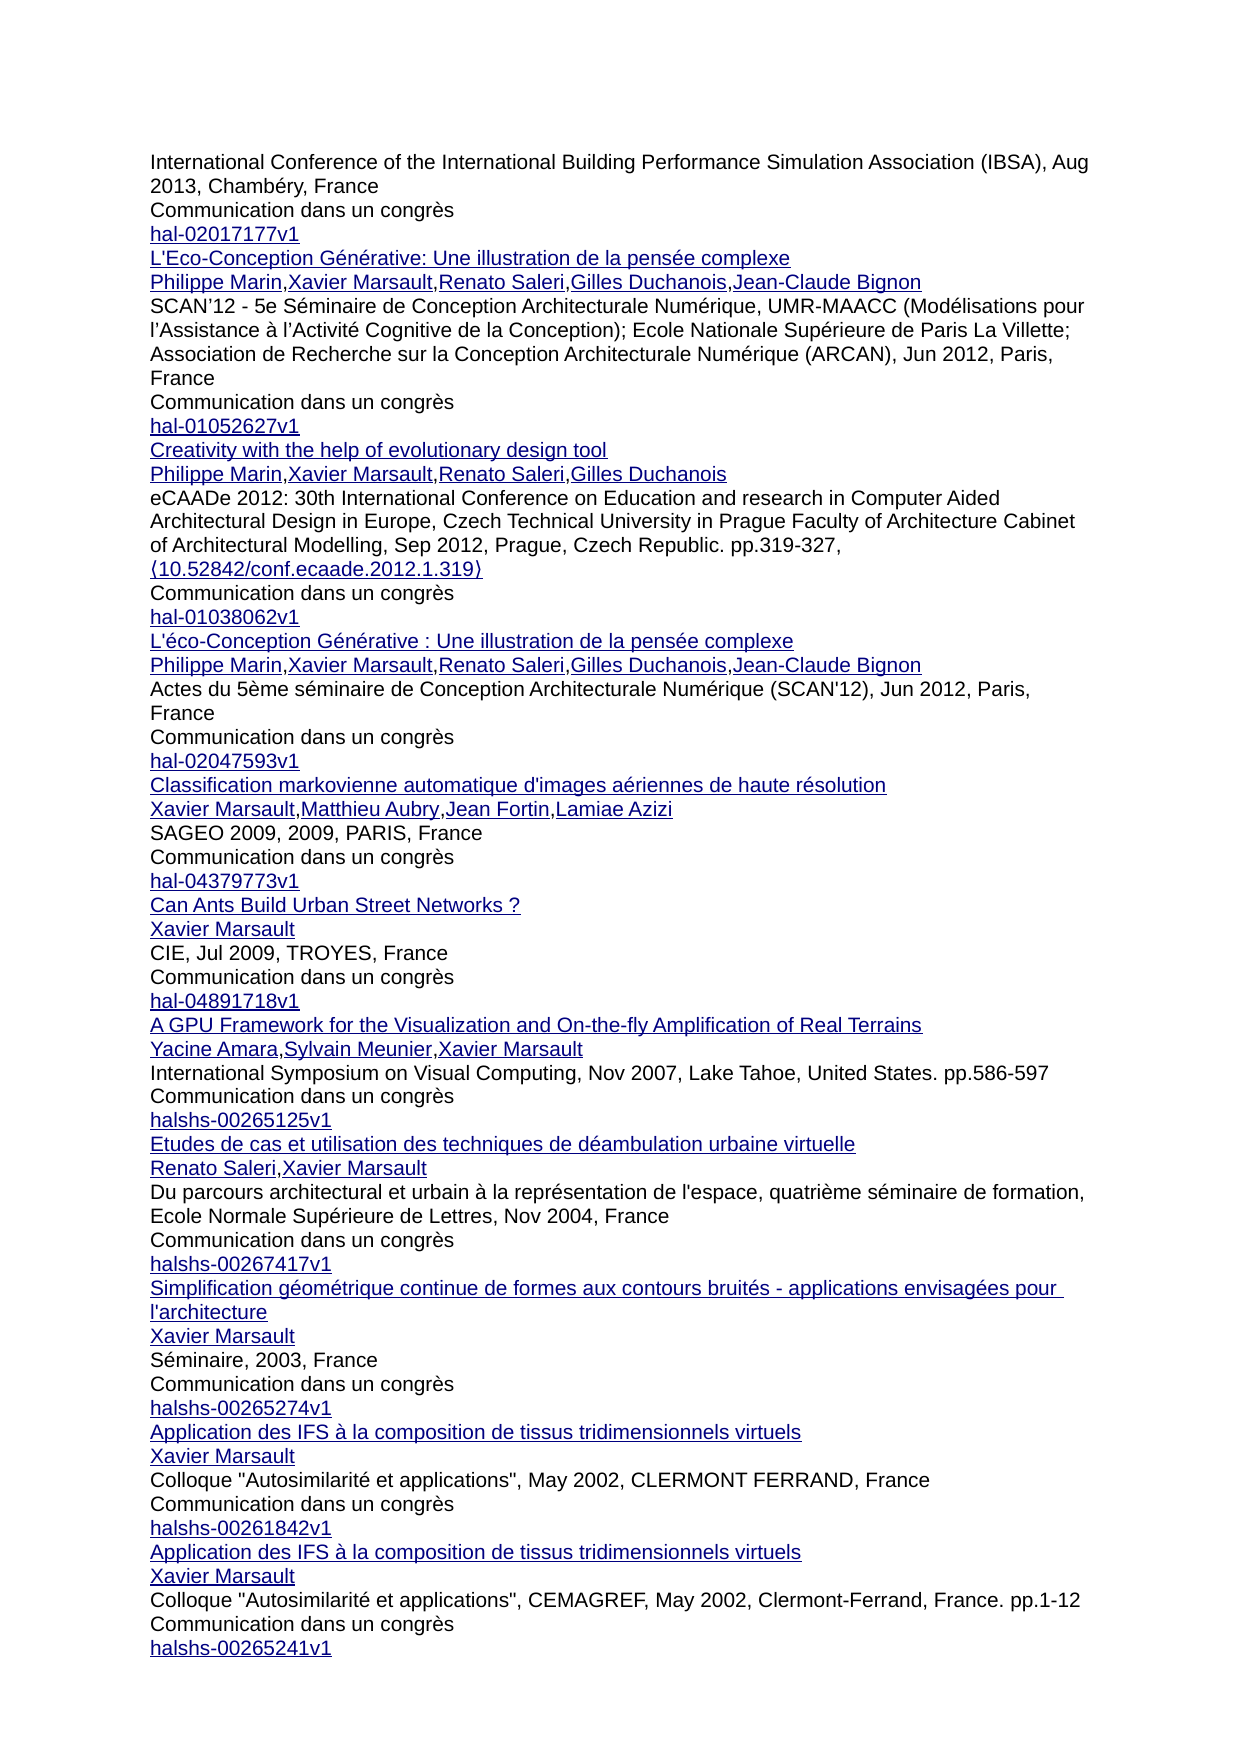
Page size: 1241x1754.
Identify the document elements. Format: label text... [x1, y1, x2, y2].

table_cell Creativity with the help of evolutionary design tool Philippe Marin,Xavier Marsault,Renato Saleri,Gilles Duchanois eCAADe 2012: 30th International Conference on Education and research in Computer Aided Architectural Design in Europe, Czech Technical University in Prague Faculty of Architecture Cabinet of Architectural Modelling, Sep 2012, Prague, Czech Republic. pp.319-327, ⟨10.52842/conf.ecaade.2012.1.319⟩ Communication dans un congrès hal-01038062v1 [150, 438, 1090, 629]
table_cell L'éco-Conception Générative : Une illustration de la pensée complexe Philippe Marin,Xavier Marsault,Renato Saleri,Gilles Duchanois,Jean-Claude Bignon Actes du 5ème séminaire de Conception Architecturale Numérique (SCAN'12), Jun 2012, Paris, France Communication dans un congrès hal-02047593v1 [150, 629, 1090, 773]
table_cell Application des IFS à la composition de tissus tridimensionnels virtuels Xavier Marsault Colloque "Autosimilarité et applications", CEMAGREF, May 2002, Clermont-Ferrand, France. pp.1-12 Communication dans un congrès halshs-00265241v1 [150, 1540, 1090, 1659]
table_cell Etudes de cas et utilisation des techniques de déambulation urbaine virtuelle Renato Saleri,Xavier Marsault Du parcours architectural et urbain à la représentation de l'espace, quatrième séminaire de formation, Ecole Normale Supérieure de Lettres, Nov 2004, France Communication dans un congrès halshs-00267417v1 [150, 1132, 1090, 1276]
table_cell L'Eco-Conception Générative: Une illustration de la pensée complexe Philippe Marin,Xavier Marsault,Renato Saleri,Gilles Duchanois,Jean-Claude Bignon SCAN’12 - 5e Séminaire de Conception Architecturale Numérique, UMR-MAACC (Modélisations pour l’Assistance à l’Activité Cognitive de la Conception); Ecole Nationale Supérieure de Paris La Villette; Association de Recherche sur la Conception Architecturale Numérique (ARCAN), Jun 2012, Paris, France Communication dans un congrès hal-01052627v1 [150, 246, 1090, 437]
table_cell Can Ants Build Urban Street Networks ? Xavier Marsault CIE, Jul 2009, TROYES, France Communication dans un congrès hal-04891718v1 [150, 893, 1090, 1012]
table_cell International Conference of the International Building Performance Simulation Association (IBSA), Aug 2013, Chambéry, France Communication dans un congrès hal-02017177v1 [150, 150, 1090, 246]
table_cell Classification markovienne automatique d'images aériennes de haute résolution Xavier Marsault,Matthieu Aubry,Jean Fortin,Lamiae Azizi SAGEO 2009, 2009, PARIS, France Communication dans un congrès hal-04379773v1 [150, 773, 1090, 893]
table_cell A GPU Framework for the Visualization and On-the-fly Amplification of Real Terrains Yacine Amara,Sylvain Meunier,Xavier Marsault International Symposium on Visual Computing, Nov 2007, Lake Tahoe, United States. pp.586-597 Communication dans un congrès halshs-00265125v1 [150, 1013, 1090, 1132]
table_cell Application des IFS à la composition de tissus tridimensionnels virtuels Xavier Marsault Colloque "Autosimilarité et applications", May 2002, CLERMONT FERRAND, France Communication dans un congrès halshs-00261842v1 [150, 1420, 1090, 1539]
table_cell Simplification géométrique continue de formes aux contours bruités - applications envisagées pour l'architecture Xavier Marsault Séminaire, 2003, France Communication dans un congrès halshs-00265274v1 [150, 1276, 1090, 1420]
